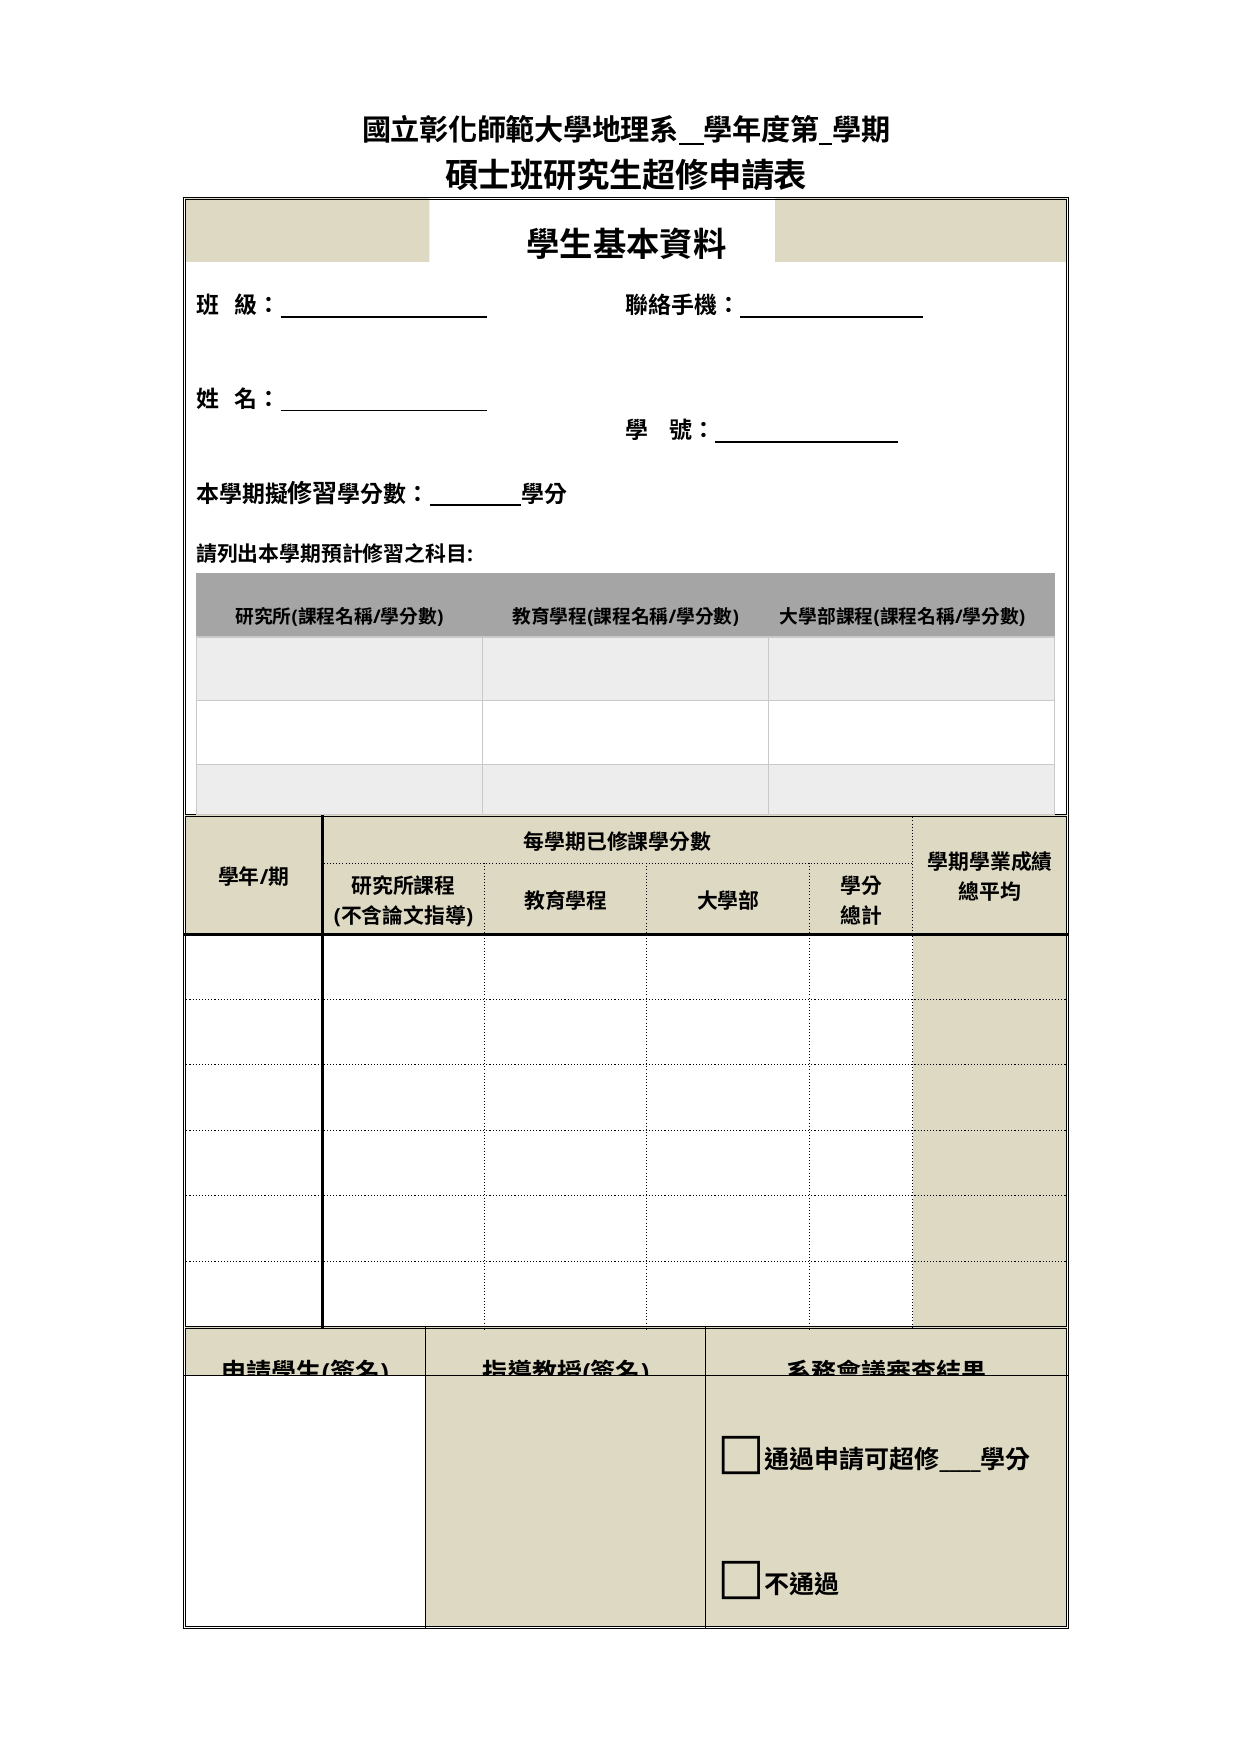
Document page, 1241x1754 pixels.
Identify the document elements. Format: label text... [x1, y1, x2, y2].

table_cell [647, 1130, 809, 1195]
table_cell [324, 936, 484, 999]
table_cell [324, 1064, 484, 1130]
table_cell [769, 638, 1054, 700]
table_cell [603, 450, 1066, 510]
table_cell 指導教授(簽名) [426, 1329, 705, 1375]
table_cell [197, 638, 482, 700]
table_cell [809, 1130, 913, 1195]
table_cell [483, 765, 768, 814]
table_cell 系務會議審查結果 [706, 1329, 1066, 1375]
table_cell [809, 999, 913, 1064]
table_cell [483, 701, 768, 763]
table_cell [186, 1261, 321, 1326]
table_cell 班 級： [186, 263, 429, 325]
text 碩士班研究生超修申請表 [775, 148, 1152, 197]
table_cell [186, 1376, 425, 1626]
table_cell [324, 1195, 484, 1261]
table_cell 學 號： [603, 325, 1066, 450]
table_cell [913, 1261, 1066, 1326]
table_cell [426, 1376, 705, 1626]
table_cell [809, 1195, 913, 1261]
table_cell [647, 999, 809, 1064]
table_header 教育學程(課程名稱/學分數) [482, 574, 768, 636]
table_cell 姓 名： [186, 325, 602, 450]
table_cell [186, 999, 321, 1064]
table_cell [483, 638, 768, 700]
table_cell 學分 總計 [809, 863, 913, 933]
table_cell [484, 936, 647, 999]
table_cell [913, 1195, 1066, 1261]
table_cell 學期學業成績總平均 [913, 817, 1066, 933]
table_cell [769, 765, 1054, 814]
table_cell [186, 1130, 321, 1195]
table_cell [913, 1064, 1066, 1130]
text 國立彰化師範大學地理系 學年度第 學期 [775, 106, 1152, 148]
table_cell [913, 936, 1066, 999]
table_cell [647, 1195, 809, 1261]
table_header 研究所(課程名稱/學分數) [197, 574, 482, 636]
table_cell [484, 1261, 647, 1326]
table_cell [484, 1064, 647, 1130]
table_cell 教育學程 [484, 863, 647, 933]
table_cell [324, 999, 484, 1064]
table_cell [809, 1064, 913, 1130]
table_cell □通過申請可超修____學分 □不通過 [706, 1376, 1066, 1626]
table_cell [809, 936, 913, 999]
table_cell [913, 999, 1066, 1064]
table_header 學生基本資料 [775, 200, 1066, 262]
table_cell [484, 999, 647, 1064]
table_header 大學部課程(課程名稱/學分數) [768, 574, 1054, 636]
table_header 學生基本資料 [186, 200, 429, 262]
table_cell 申請學生(簽名) [186, 1329, 425, 1375]
table_cell [186, 1195, 321, 1261]
table_cell [769, 701, 1054, 763]
table_cell [186, 936, 321, 999]
table_cell [197, 701, 482, 763]
table_cell [913, 1130, 1066, 1195]
table_cell 學年/期 [186, 817, 321, 933]
text 碩士班研究生超修申請表 [100, 148, 429, 197]
text 國立彰化師範大學地理系 學年度第 學期 [100, 106, 429, 148]
table_cell [809, 1261, 913, 1326]
table_cell [324, 1261, 484, 1326]
table_cell [197, 765, 482, 814]
table_cell 請列出本學期預計修習之科目: [186, 510, 1066, 814]
table_cell 大學部 [647, 863, 809, 933]
table_cell 聯絡手機： [775, 263, 1066, 325]
table_cell [186, 1064, 321, 1130]
table_cell 本學期擬修習學分數： 學分 [186, 450, 602, 510]
table_cell [647, 936, 809, 999]
table_cell [324, 1130, 484, 1195]
table_cell [484, 1130, 647, 1195]
table_cell [647, 1261, 809, 1326]
table_cell 研究所課程 (不含論文指導) [324, 863, 484, 933]
table_cell [484, 1195, 647, 1261]
table_cell [647, 1064, 809, 1130]
table_cell 每學期已修課學分數 [324, 817, 913, 863]
